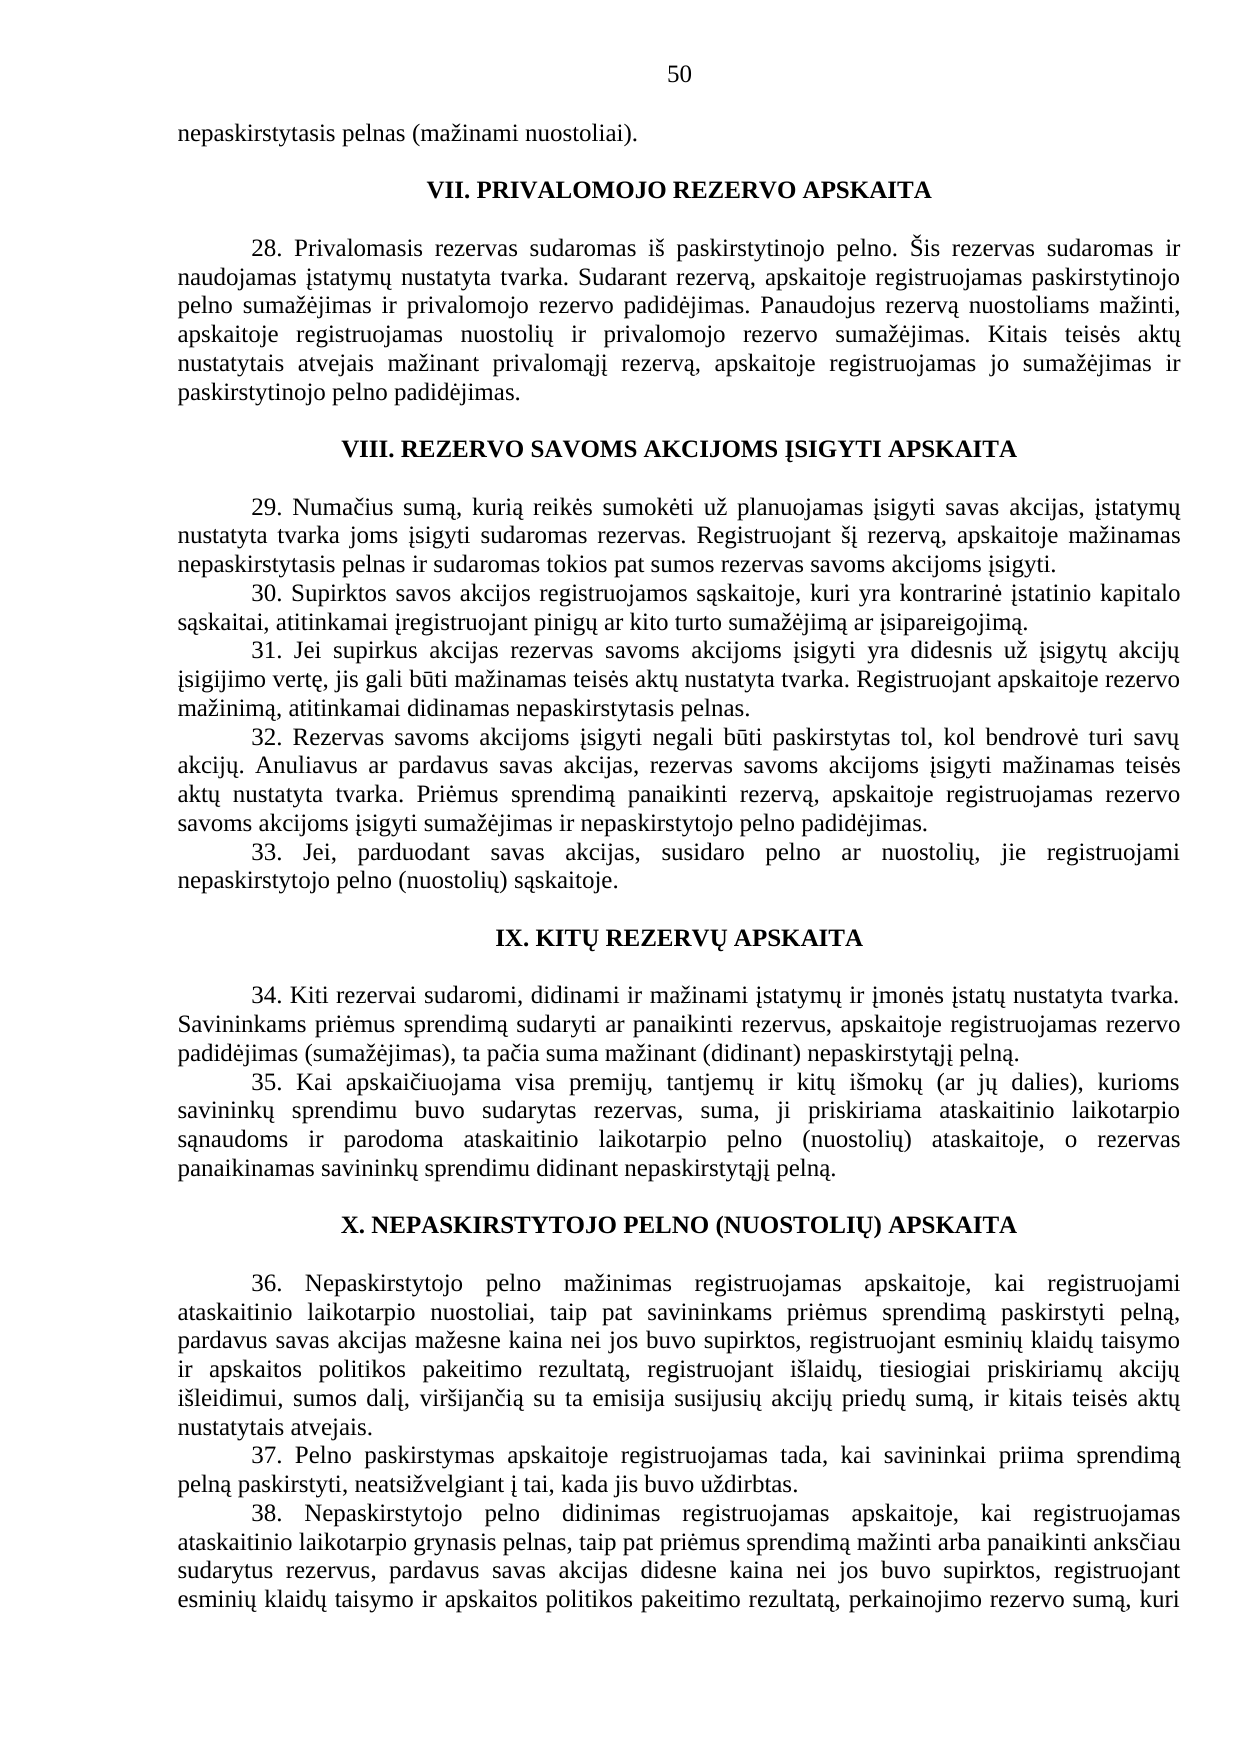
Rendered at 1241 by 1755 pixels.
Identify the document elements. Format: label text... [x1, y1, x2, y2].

text 38. Nepaskirstytojo pelno didinimas registruojamas apskaitoje, kai registruojamas ataskaitinio laikotarpio grynasis pelnas, taip pat priėmus sprendimą mažinti arba panaikinti anksčiau sudarytus rezervus, pardavus savas akcijas didesne kaina nei jos buvo supirktos, registruojant esminių klaidų taisymo ir apskaitos politikos pakeitimo rezultatą, perkainojimo rezervo sumą, kuri [177, 1498, 1181, 1613]
text 30. Supirktos savos akcijos registruojamos sąskaitoje, kuri yra kontrarinė įstatinio kapitalo sąskaitai, atitinkamai įregistruojant pinigų ar kito turto sumažėjimą ar įsipareigojimą. [177, 578, 1181, 636]
text 32. Rezervas savoms akcijoms įsigyti negali būti paskirstytas tol, kol bendrovė turi savų akcijų. Anuliavus ar pardavus savas akcijas, rezervas savoms akcijoms įsigyti mažinamas teisės aktų nustatyta tvarka. Priėmus sprendimą panaikinti rezervą, apskaitoje registruojamas rezervo savoms akcijoms įsigyti sumažėjimas ir nepaskirstytojo pelno padidėjimas. [177, 722, 1181, 837]
text 31. Jei supirkus akcijas rezervas savoms akcijoms įsigyti yra didesnis už įsigytų akcijų įsigijimo vertę, jis gali būti mažinamas teisės aktų nustatyta tvarka. Registruojant apskaitoje rezervo mažinimą, atitinkamai didinamas nepaskirstytasis pelnas. [177, 636, 1181, 722]
text 37. Pelno paskirstymas apskaitoje registruojamas tada, kai savininkai priima sprendimą pelną paskirstyti, neatsižvelgiant į tai, kada jis buvo uždirbtas. [177, 1441, 1181, 1498]
text 33. Jei, parduodant savas akcijas, susidaro pelno ar nuostolių, jie registruojami nepaskirstytojo pelno (nuostolių) sąskaitoje. [177, 837, 1181, 894]
text 28. Privalomasis rezervas sudaromas iš paskirstytinojo pelno. Šis rezervas sudaromas ir naudojamas įstatymų nustatyta tvarka. Sudarant rezervą, apskaitoje registruojamas paskirstytinojo pelno sumažėjimas ir privalomojo rezervo padidėjimas. Panaudojus rezervą nuostoliams mažinti, apskaitoje registruojamas nuostolių ir privalomojo rezervo sumažėjimas. Kitais teisės aktų nustatytais atvejais mažinant privalomąjį rezervą, apskaitoje registruojamas jo sumažėjimas ir paskirstytinojo pelno padidėjimas. [177, 233, 1181, 406]
text nepaskirstytasis pelnas (mažinami nuostoliai). [177, 118, 1181, 147]
text 34. Kiti rezervai sudaromi, didinami ir mažinami įstatymų ir įmonės įstatų nustatyta tvarka. Savininkams priėmus sprendimą sudaryti ar panaikinti rezervus, apskaitoje registruojamas rezervo padidėjimas (sumažėjimas), ta pačia suma mažinant (didinant) nepaskirstytąjį pelną. [177, 981, 1181, 1067]
text VIII. REZERVO SAVOMS AKCIJOMS ĮSIGYTI APSKAITA [177, 434, 1181, 463]
text 35. Kai apskaičiuojama visa premijų, tantjemų ir kitų išmokų (ar jų dalies), kurioms savininkų sprendimu buvo sudarytas rezervas, suma, ji priskiriama ataskaitinio laikotarpio sąnaudoms ir parodoma ataskaitinio laikotarpio pelno (nuostolių) ataskaitoje, o rezervas panaikinamas savininkų sprendimu didinant nepaskirstytąjį pelną. [177, 1067, 1181, 1182]
text 36. Nepaskirstytojo pelno mažinimas registruojamas apskaitoje, kai registruojami ataskaitinio laikotarpio nuostoliai, taip pat savininkams priėmus sprendimą paskirstyti pelną, pardavus savas akcijas mažesne kaina nei jos buvo supirktos, registruojant esminių klaidų taisymo ir apskaitos politikos pakeitimo rezultatą, registruojant išlaidų, tiesiogiai priskiriamų akcijų išleidimui, sumos dalį, viršijančią su ta emisija susijusių akcijų priedų sumą, ir kitais teisės aktų nustatytais atvejais. [177, 1268, 1181, 1441]
text X. NEPASKIRSTYTOJO PELNO (NUOSTOLIŲ) APSKAITA [177, 1211, 1181, 1239]
text 29. Numačius sumą, kurią reikės sumokėti už planuojamas įsigyti savas akcijas, įstatymų nustatyta tvarka joms įsigyti sudaromas rezervas. Registruojant šį rezervą, apskaitoje mažinamas nepaskirstytasis pelnas ir sudaromas tokios pat sumos rezervas savoms akcijoms įsigyti. [177, 492, 1181, 578]
text VII. PRIVALOMOJO REZERVO APSKAITA [177, 176, 1181, 204]
text IX. KITŲ REZERVŲ APSKAITA [177, 923, 1181, 952]
